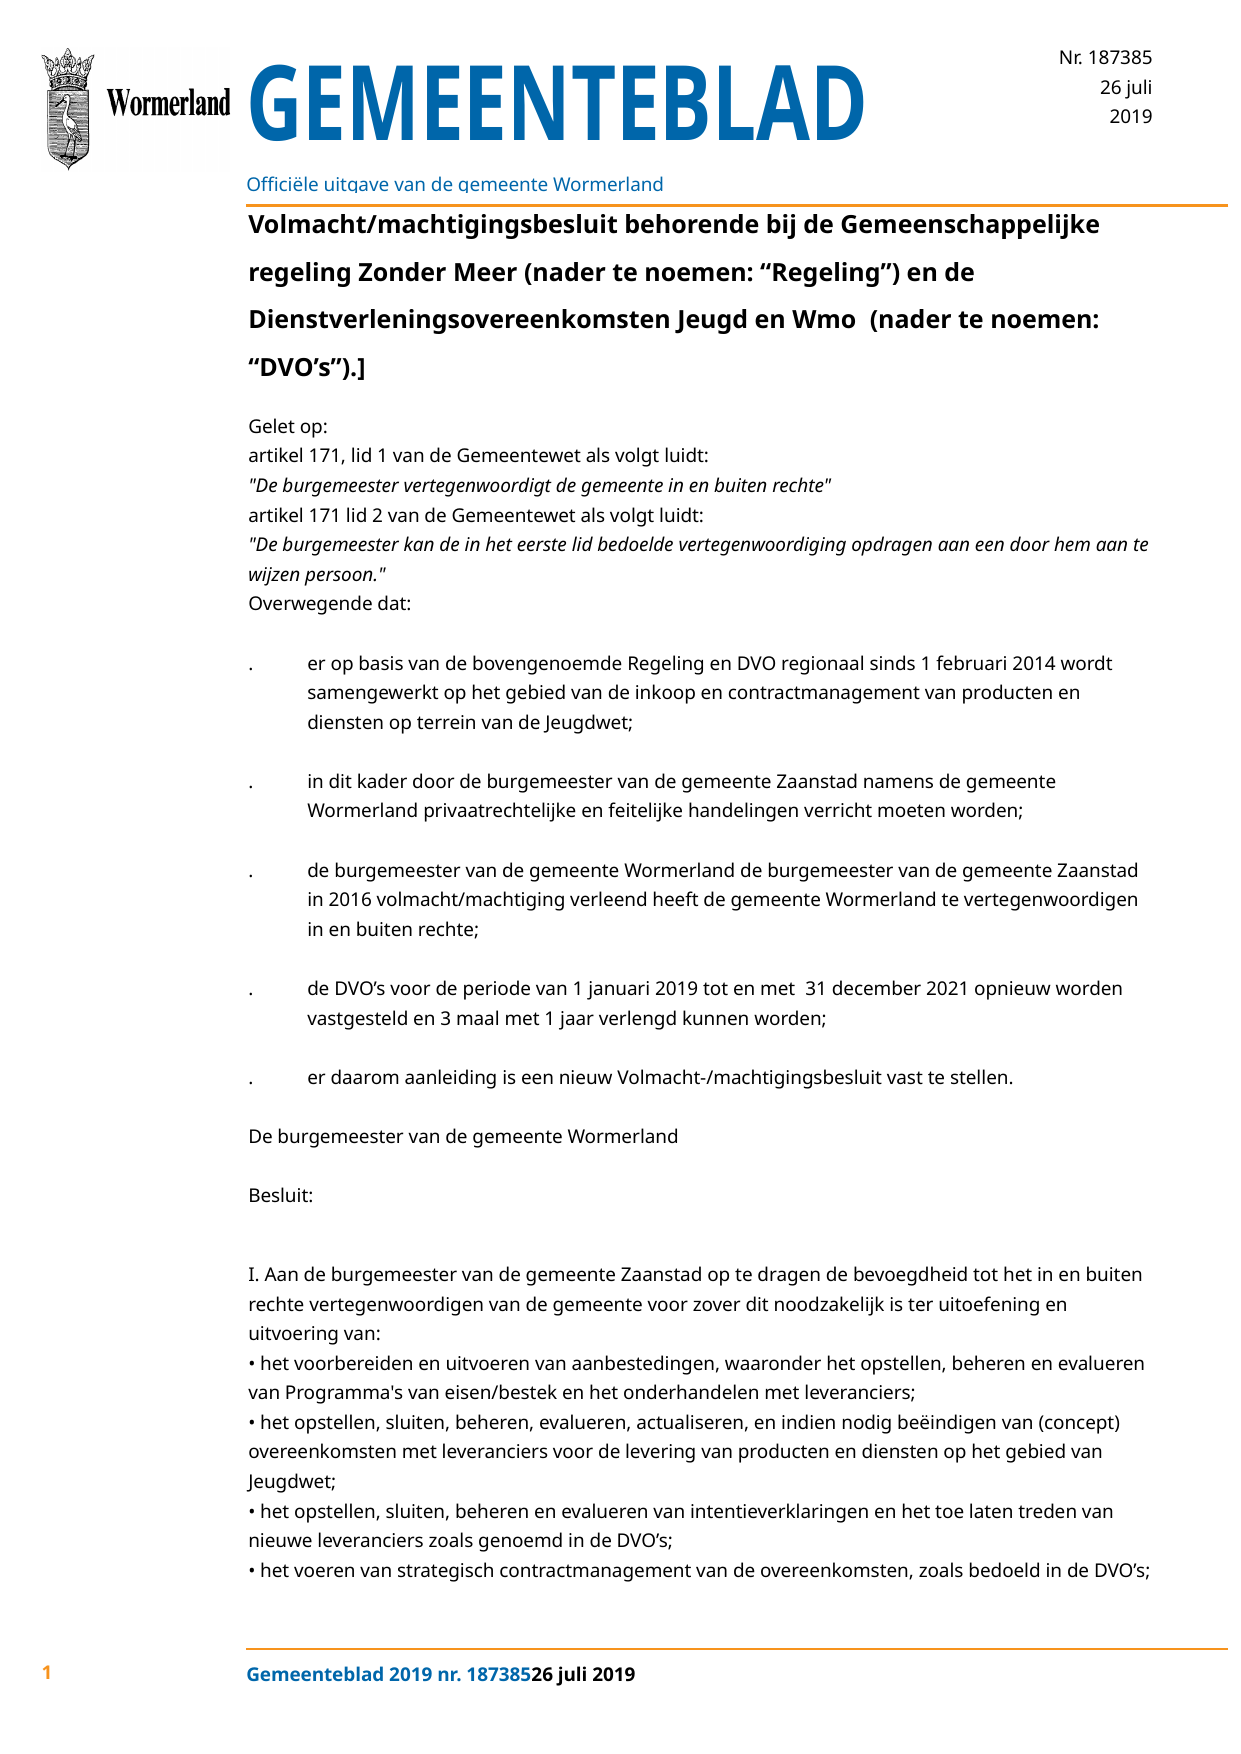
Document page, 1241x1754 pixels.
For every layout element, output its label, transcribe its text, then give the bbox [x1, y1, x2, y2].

list in dit kader door de burgemeester van de gemeente Zaanstad namens de gemeente Wormerland privaatrechtelijke en feitelijke handelingen verricht moeten worden; [248, 768, 1152, 823]
text Volmacht/machtigingsbesluit behorende bij de Gemeenschappelijke regeling Zonder Meer (nader te noemen: “Regeling”) en de Dienstverleningsovereenkomsten Jeugd en Wmo (nader te noemen: “DVO’s”).] [248, 207, 1152, 384]
text "De burgemeester kan de in het eerste lid bedoelde vertegenwoordiging opdragen aan een door hem aan te wijzen persoon." [248, 531, 1152, 587]
text • het opstellen, sluiten, beheren en evalueren van intentieverklaringen en het toe laten treden van nieuwe leveranciers zoals genoemd in de DVO’s; [248, 1498, 1152, 1553]
text "De burgemeester vertegenwoordigt de gemeente in en buiten rechte" [248, 472, 1152, 498]
list de DVO’s voor de periode van 1 januari 2019 tot en met 31 december 2021 opnieuw worden vastgesteld en 3 maal met 1 jaar verlengd kunnen worden; [248, 975, 1152, 1031]
text I. Aan de burgemeester van de gemeente Zaanstad op te dragen de bevoegdheid tot het in en buiten rechte vertegenwoordigen van de gemeente voor zover dit noodzakelijk is ter uitoefening en uitvoering van: [248, 1261, 1152, 1346]
text • het voorbereiden en uitvoeren van aanbestedingen, waaronder het opstellen, beheren en evalueren van Programma's van eisen/bestek en het onderhandelen met leveranciers; [248, 1350, 1152, 1405]
text Overwegende dat: [248, 591, 1152, 616]
list er op basis van de bovengenoemde Regeling en DVO regionaal sinds 1 februari 2014 wordt samengewerkt op het gebied van de inkoop en contractmanagement van producten en diensten op terrein van de Jeugdwet; [248, 650, 1152, 735]
list de burgemeester van de gemeente Wormerland de burgemeester van de gemeente Zaanstad in 2016 volmacht/machtiging verleend heeft de gemeente Wormerland te vertegenwoordigen in en buiten rechte; [248, 857, 1152, 942]
text • het opstellen, sluiten, beheren, evalueren, actualiseren, en indien nodig beëindigen van (concept) overeenkomsten met leveranciers voor de levering van producten en diensten op het gebied van Jeugdwet; [248, 1409, 1152, 1494]
text Gelet op: [248, 413, 1152, 439]
text De burgemeester van de gemeente Wormerland [248, 1123, 1152, 1149]
list er daarom aanleiding is een nieuw Volmacht-/machtigingsbesluit vast te stellen. [248, 1064, 1152, 1090]
text artikel 171, lid 1 van de Gemeentewet als volgt luidt: [248, 443, 1152, 468]
text • het voeren van strategisch contractmanagement van de overeenkomsten, zoals bedoeld in de DVO’s; [248, 1557, 1152, 1583]
picture [41, 47, 231, 172]
text artikel 171 lid 2 van de Gemeentewet als volgt luidt: [248, 502, 1152, 528]
text Besluit: [248, 1182, 1152, 1208]
